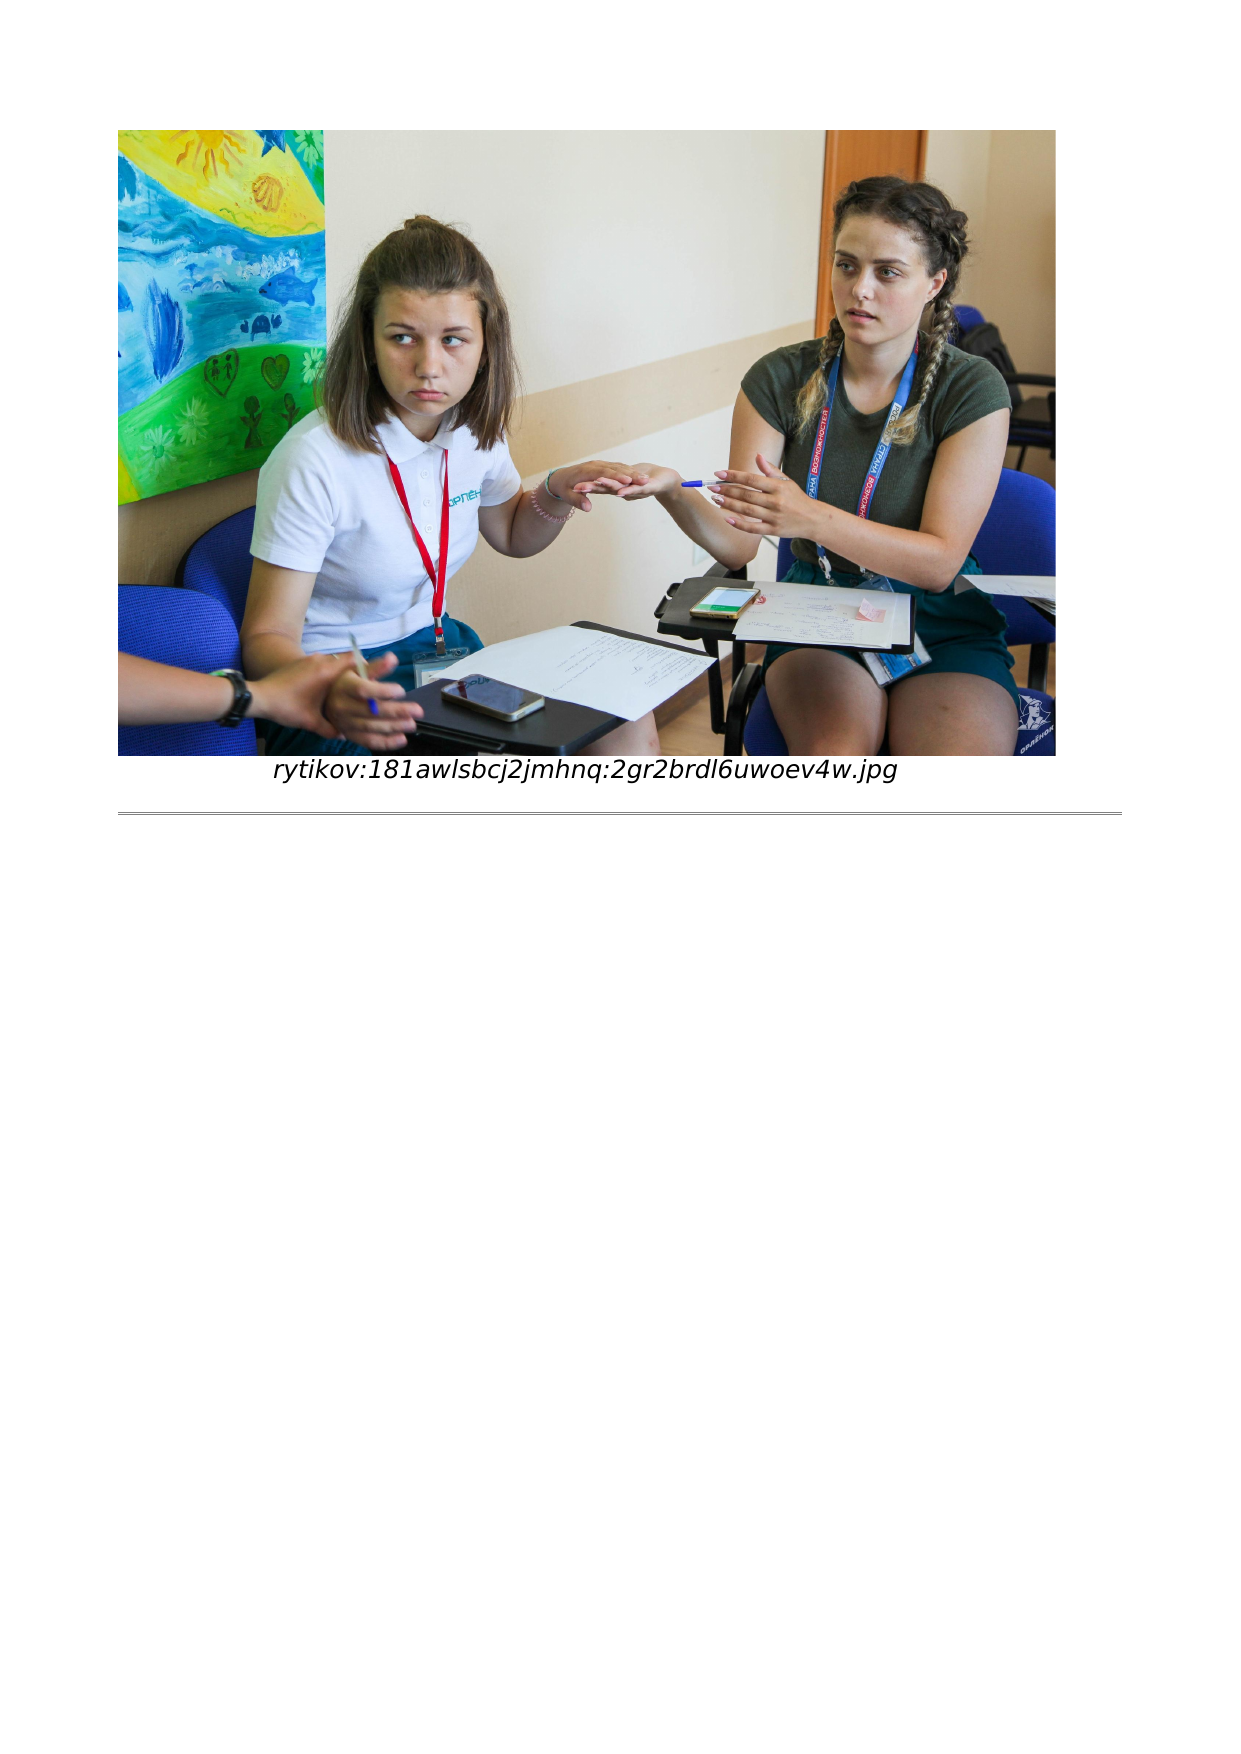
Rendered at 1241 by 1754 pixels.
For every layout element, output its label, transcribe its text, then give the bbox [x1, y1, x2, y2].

text rytikov:181awlsbcj2jmhnq:2gr2brdl6uwoev4w.jpg [118, 756, 1056, 785]
picture [118, 130, 1056, 756]
